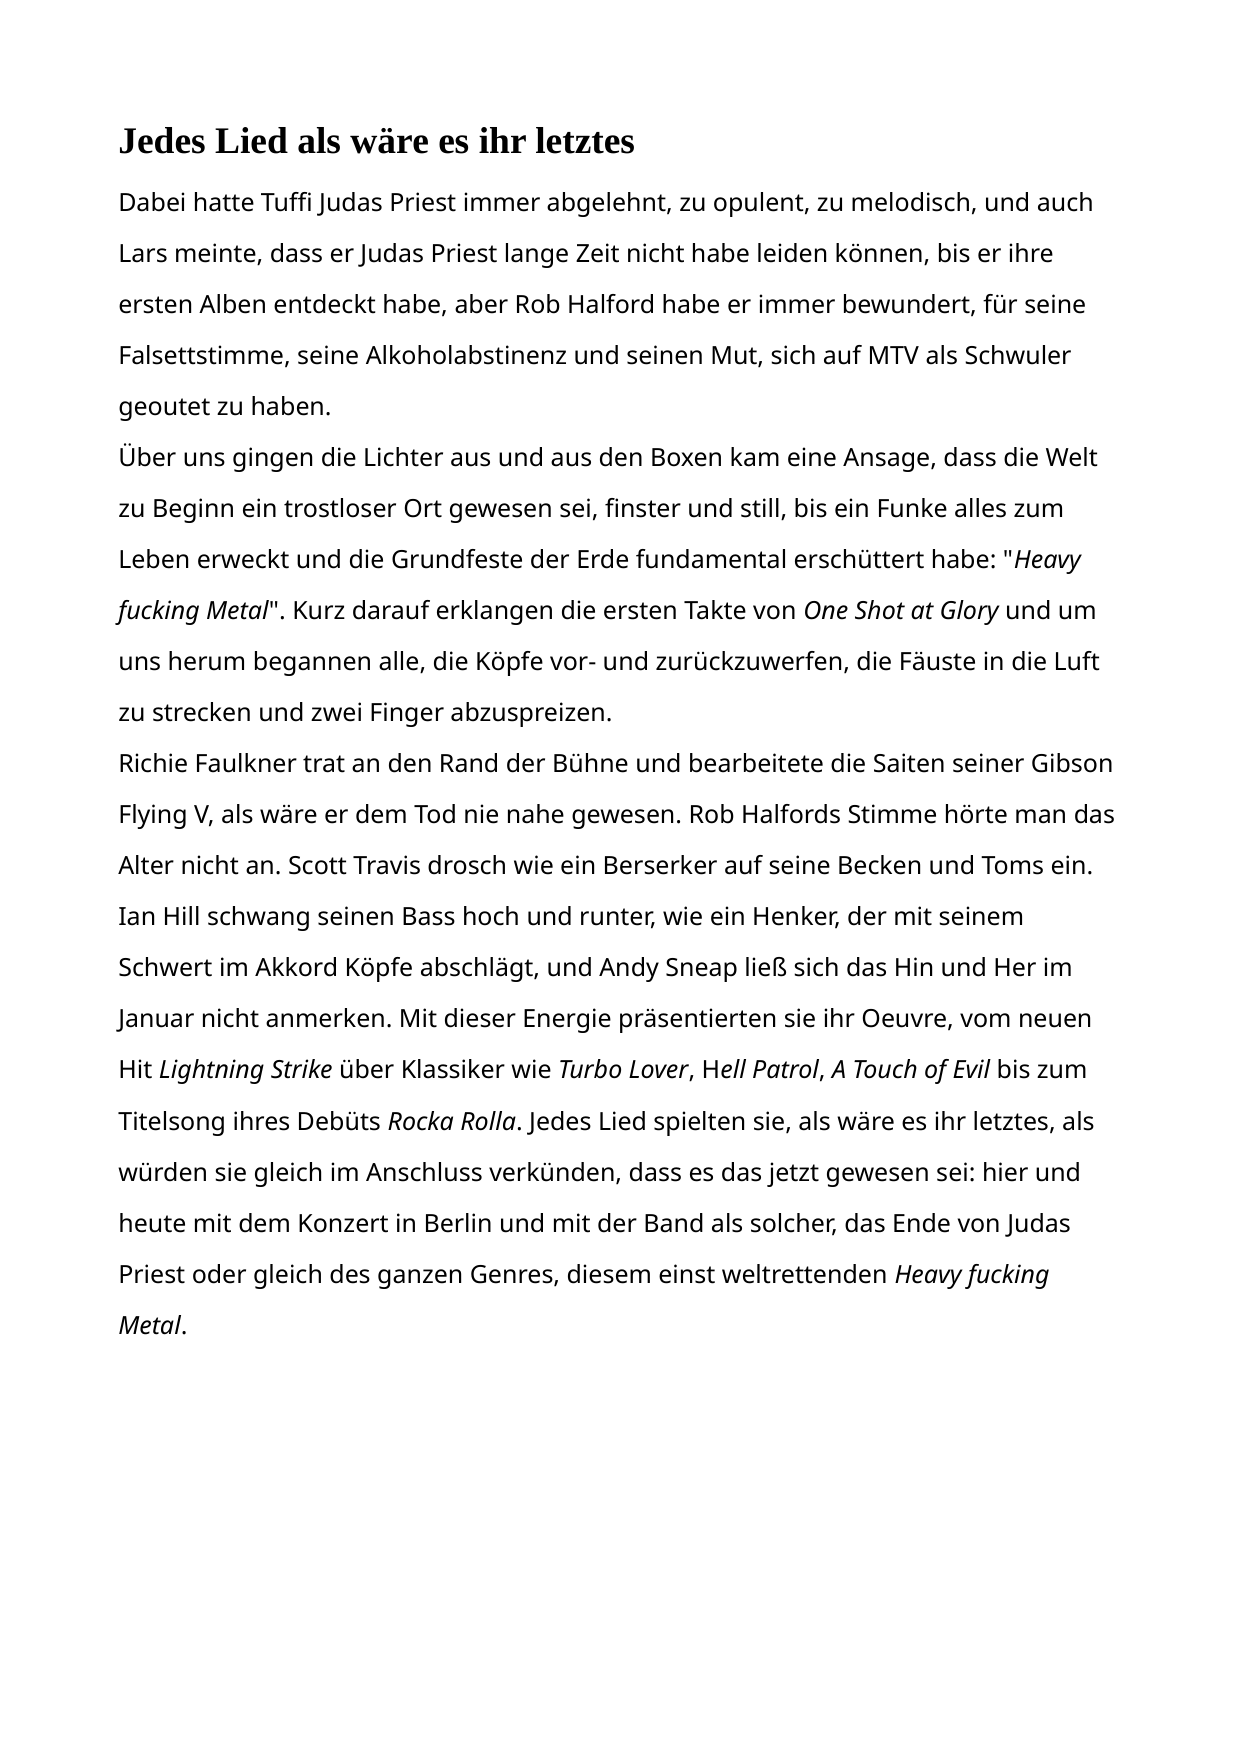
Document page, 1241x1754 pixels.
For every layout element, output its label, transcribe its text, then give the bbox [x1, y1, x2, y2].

subtitle Jedes Lied als wäre es ihr letztes [118, 118, 1122, 161]
text Über uns gingen die Lichter aus und aus den Boxen kam eine Ansage, dass die Welt zu Beginn ein trostloser Ort gewesen sei, finster und still, bis ein Funke alles zum Leben erweckt und die Grundfeste der Erde fundamental erschüttert habe: "Heavy fucking Metal". Kurz darauf erklangen die ersten Takte von One Shot at Glory und um uns herum begannen alle, die Köpfe vor- und zurückzuwerfen, die Fäuste in die Luft zu strecken und zwei Finger abzuspreizen. [118, 440, 1122, 729]
text Dabei hatte Tuffi Judas Priest immer abgelehnt, zu opulent, zu melodisch, und auch Lars meinte, dass er Judas Priest lange Zeit nicht habe leiden können, bis er ihre ersten Alben entdeckt habe, aber Rob Halford habe er immer bewundert, für seine Falsettstimme, seine Alkoholabstinenz und seinen Mut, sich auf MTV als Schwuler geoutet zu haben. [118, 184, 1122, 423]
text Richie Faulkner trat an den Rand der Bühne und bearbeitete die Saiten seiner Gibson Flying V, als wäre er dem Tod nie nahe gewesen. Rob Halfords Stimme hörte man das Alter nicht an. Scott Travis drosch wie ein Berserker auf seine Becken und Toms ein. Ian Hill schwang seinen Bass hoch und runter, wie ein Henker, der mit seinem Schwert im Akkord Köpfe abschlägt, und Andy Sneap ließ sich das Hin und Her im Januar nicht anmerken. Mit dieser Energie präsentierten sie ihr Oeuvre, vom neuen Hit Lightning Strike über Klassiker wie Turbo Lover, Hell Patrol, A Touch of Evil bis zum Titelsong ihres Debüts Rocka Rolla. Jedes Lied spielten sie, als wäre es ihr letztes, als würden sie gleich im Anschluss verkünden, dass es das jetzt gewesen sei: hier und heute mit dem Konzert in Berlin und mit der Band als solcher, das Ende von Judas Priest oder gleich des ganzen Genres, diesem einst weltrettenden Heavy fucking Metal. [118, 746, 1122, 1341]
